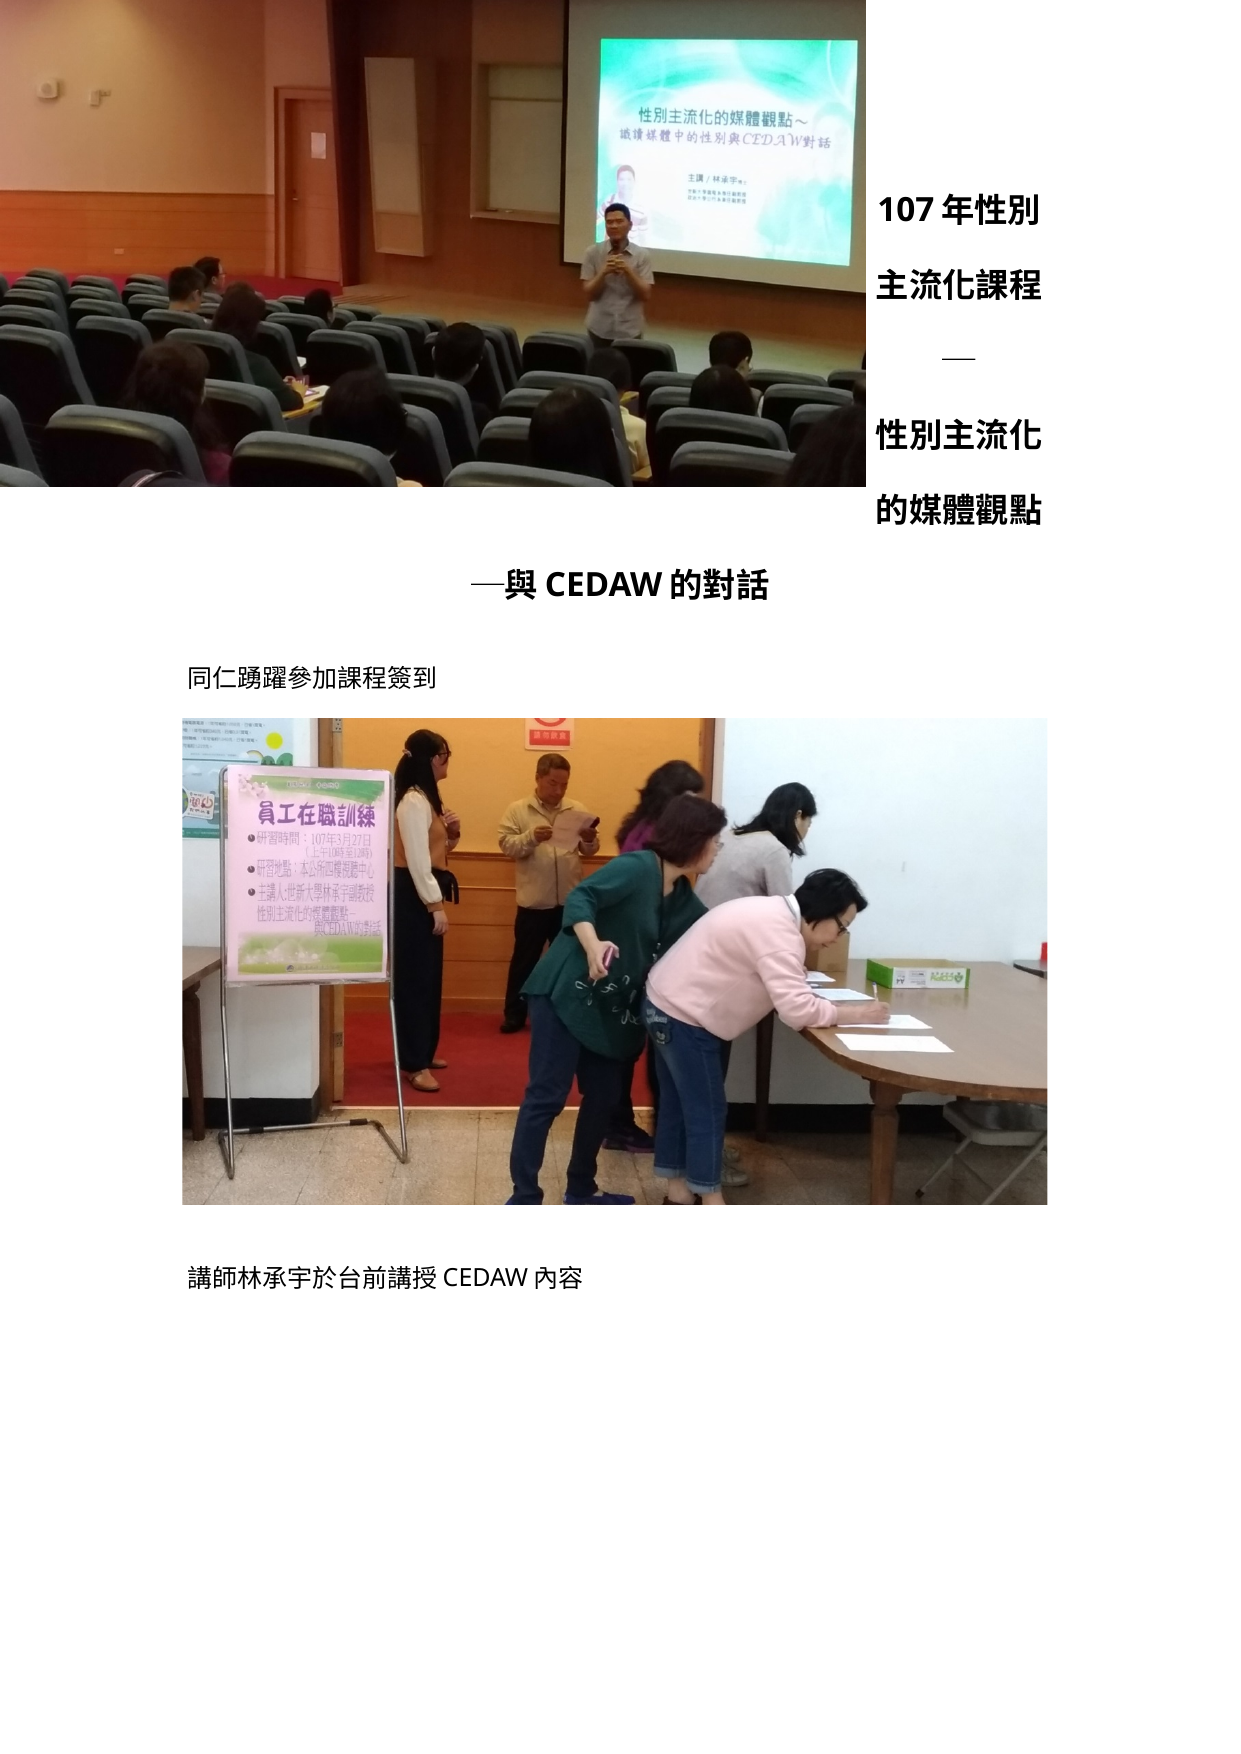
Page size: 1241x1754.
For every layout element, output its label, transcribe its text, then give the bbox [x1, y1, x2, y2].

text 同仁踴躍參加課程簽到 [187, 652, 1053, 689]
text 107年性別主流化課程─ [866, 164, 1053, 389]
picture [0, 0, 866, 487]
text 性別主流化的媒體觀點─與CEDAW的對話 [187, 389, 1053, 614]
picture [182, 718, 1048, 1205]
text 講師林承宇於台前講授CEDAW內容 [187, 1252, 1053, 1289]
